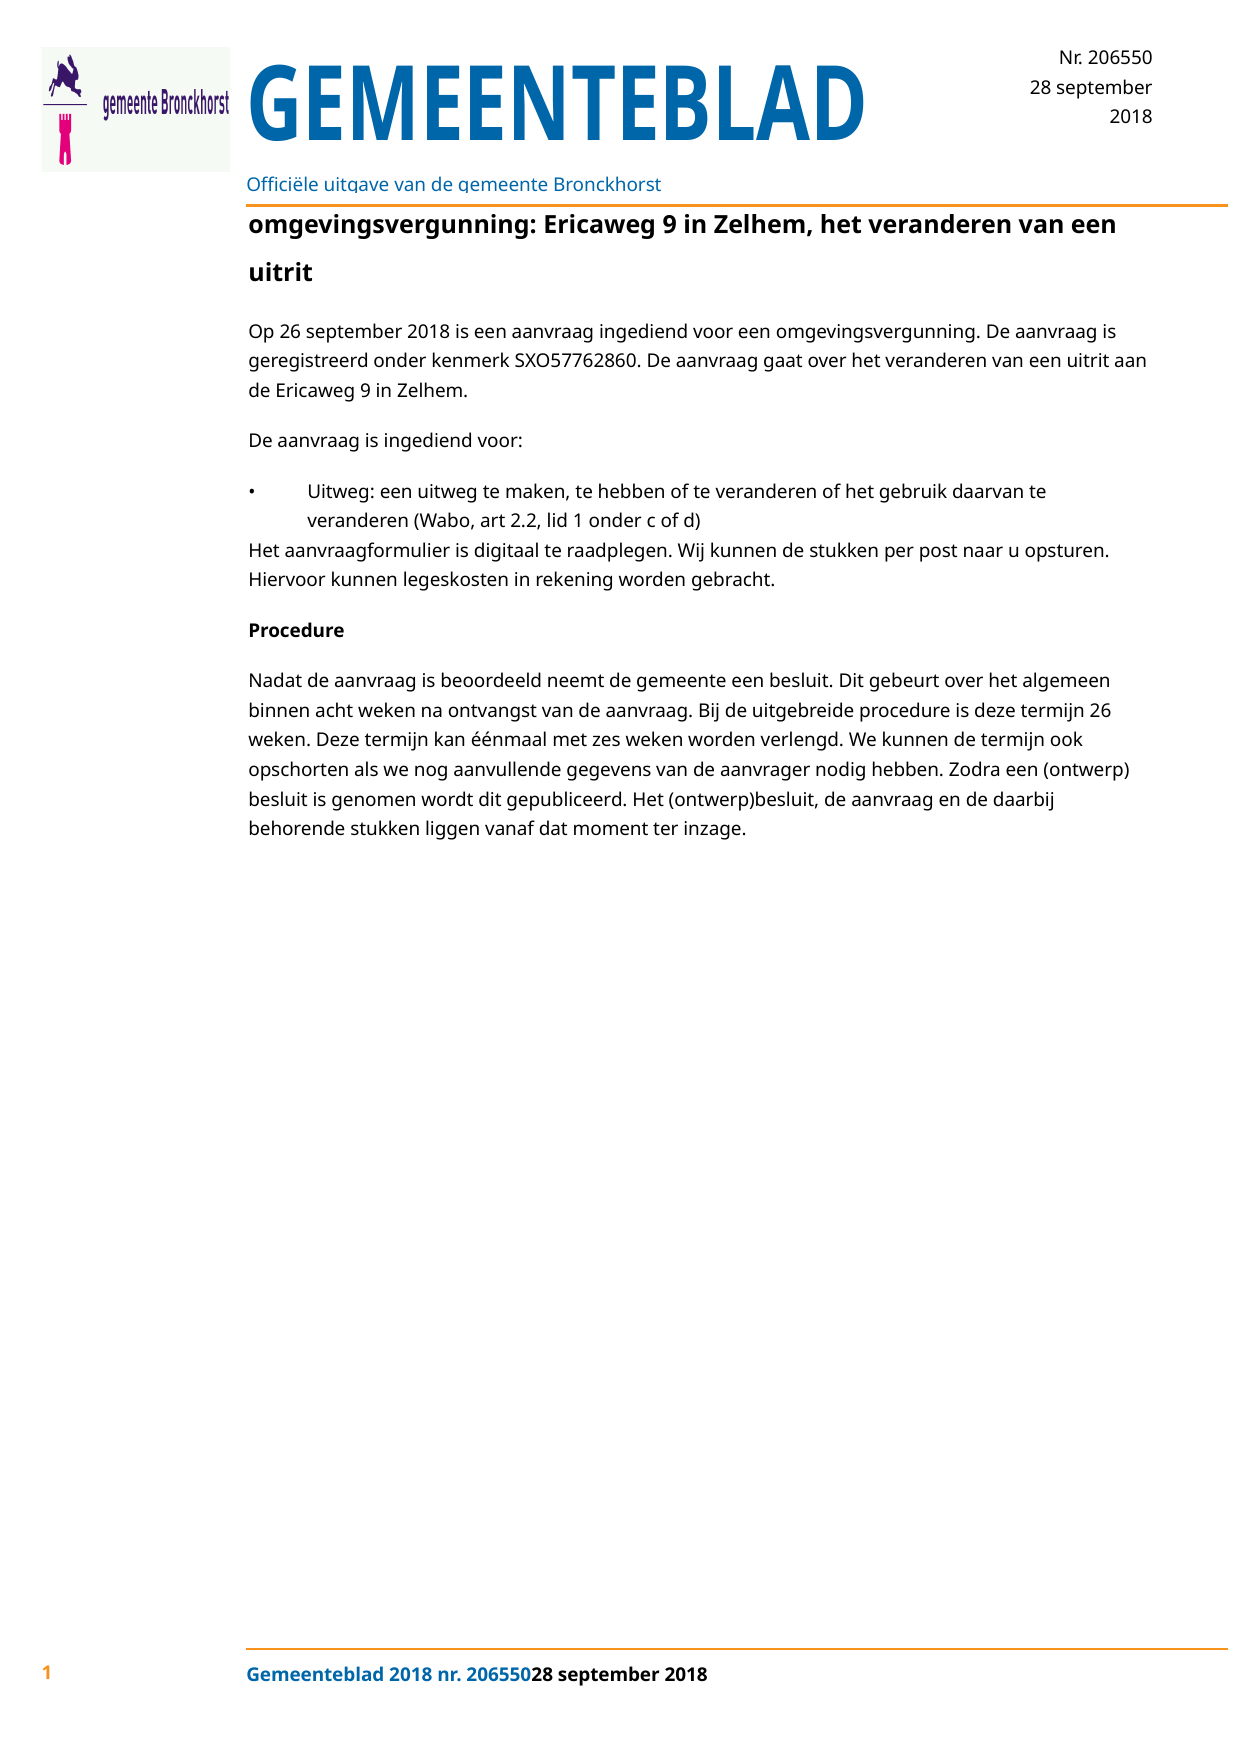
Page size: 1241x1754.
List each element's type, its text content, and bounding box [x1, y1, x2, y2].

text Het aanvraagformulier is digitaal te raadplegen. Wij kunnen de stukken per post naar u opsturen. Hiervoor kunnen legeskosten in rekening worden gebracht. [248, 537, 1152, 592]
text omgevingsvergunning: Ericaweg 9 in Zelhem, het veranderen van een uitrit [248, 207, 1152, 288]
text Nadat de aanvraag is beoordeeld neemt de gemeente een besluit. Dit gebeurt over het algemeen binnen acht weken na ontvangst van de aanvraag. Bij de uitgebreide procedure is deze termijn 26 weken. Deze termijn kan éénmaal met zes weken worden verlengd. We kunnen de termijn ook opschorten als we nog aanvullende gegevens van de aanvrager nodig hebben. Zodra een (ontwerp) besluit is genomen wordt dit gepubliceerd. Het (ontwerp)besluit, de aanvraag en de daarbij behorende stukken liggen vanaf dat moment ter inzage. [248, 667, 1152, 841]
text De aanvraag is ingediend voor: [248, 427, 1152, 453]
picture [41, 47, 231, 172]
text Op 26 september 2018 is een aanvraag ingediend voor een omgevingsvergunning. De aanvraag is geregistreerd onder kenmerk SXO57762860. De aanvraag gaat over het veranderen van een uitrit aan de Ericaweg 9 in Zelhem. [248, 318, 1152, 403]
list Uitweg: een uitweg te maken, te hebben of te veranderen of het gebruik daarvan te veranderen (Wabo, art 2.2, lid 1 onder c of d) [248, 478, 1152, 533]
text Procedure [248, 617, 1152, 643]
